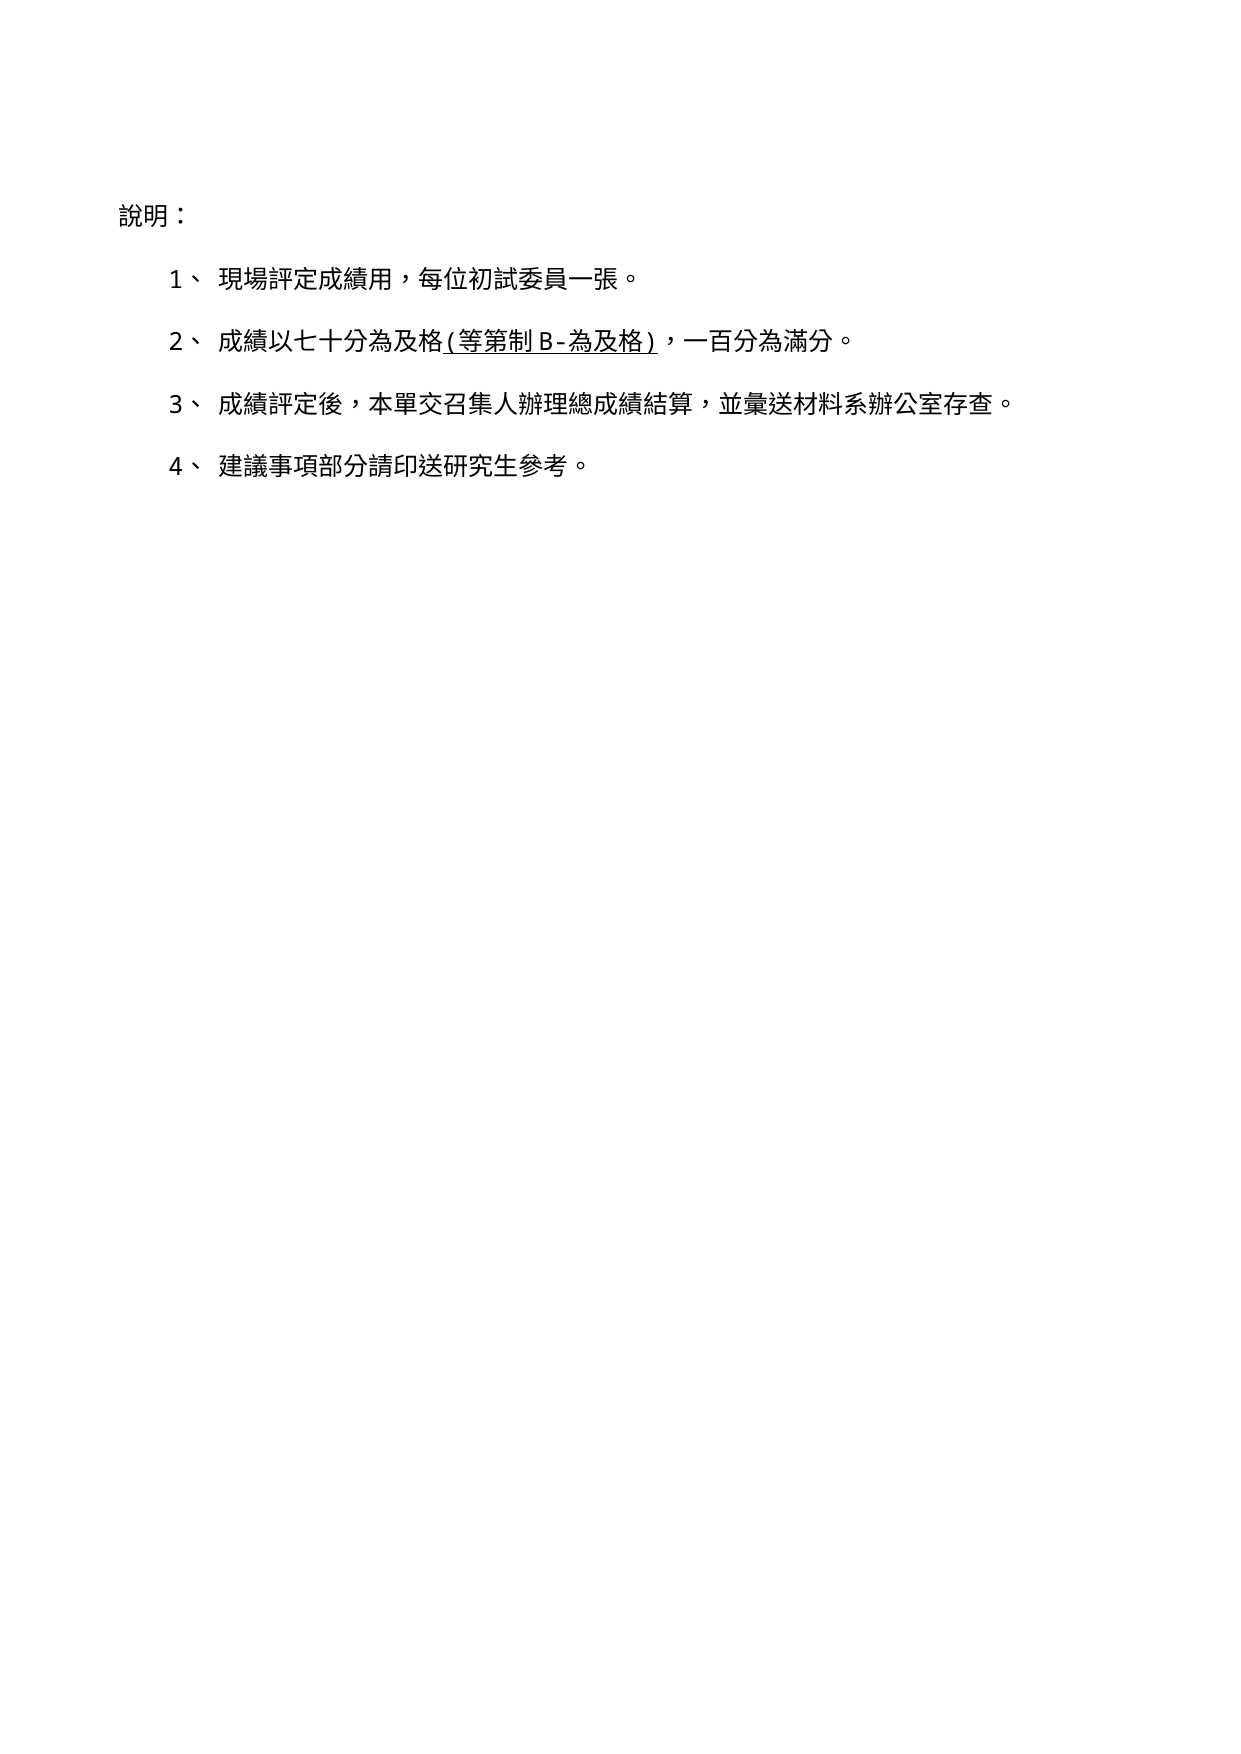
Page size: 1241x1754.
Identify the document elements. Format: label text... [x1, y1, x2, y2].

list 成績以七十分為及格(等第制B-為及格)，一百分為滿分。 [168, 298, 1122, 361]
list 成績評定後，本單交召集人辦理總成績結算，並彙送材料系辦公室存查。 [168, 361, 1122, 423]
list 現場評定成績用，每位初試委員一張。 [168, 236, 1122, 298]
list 建議事項部分請印送研究生參考。 [168, 423, 1122, 486]
text 說明： [118, 173, 1122, 236]
